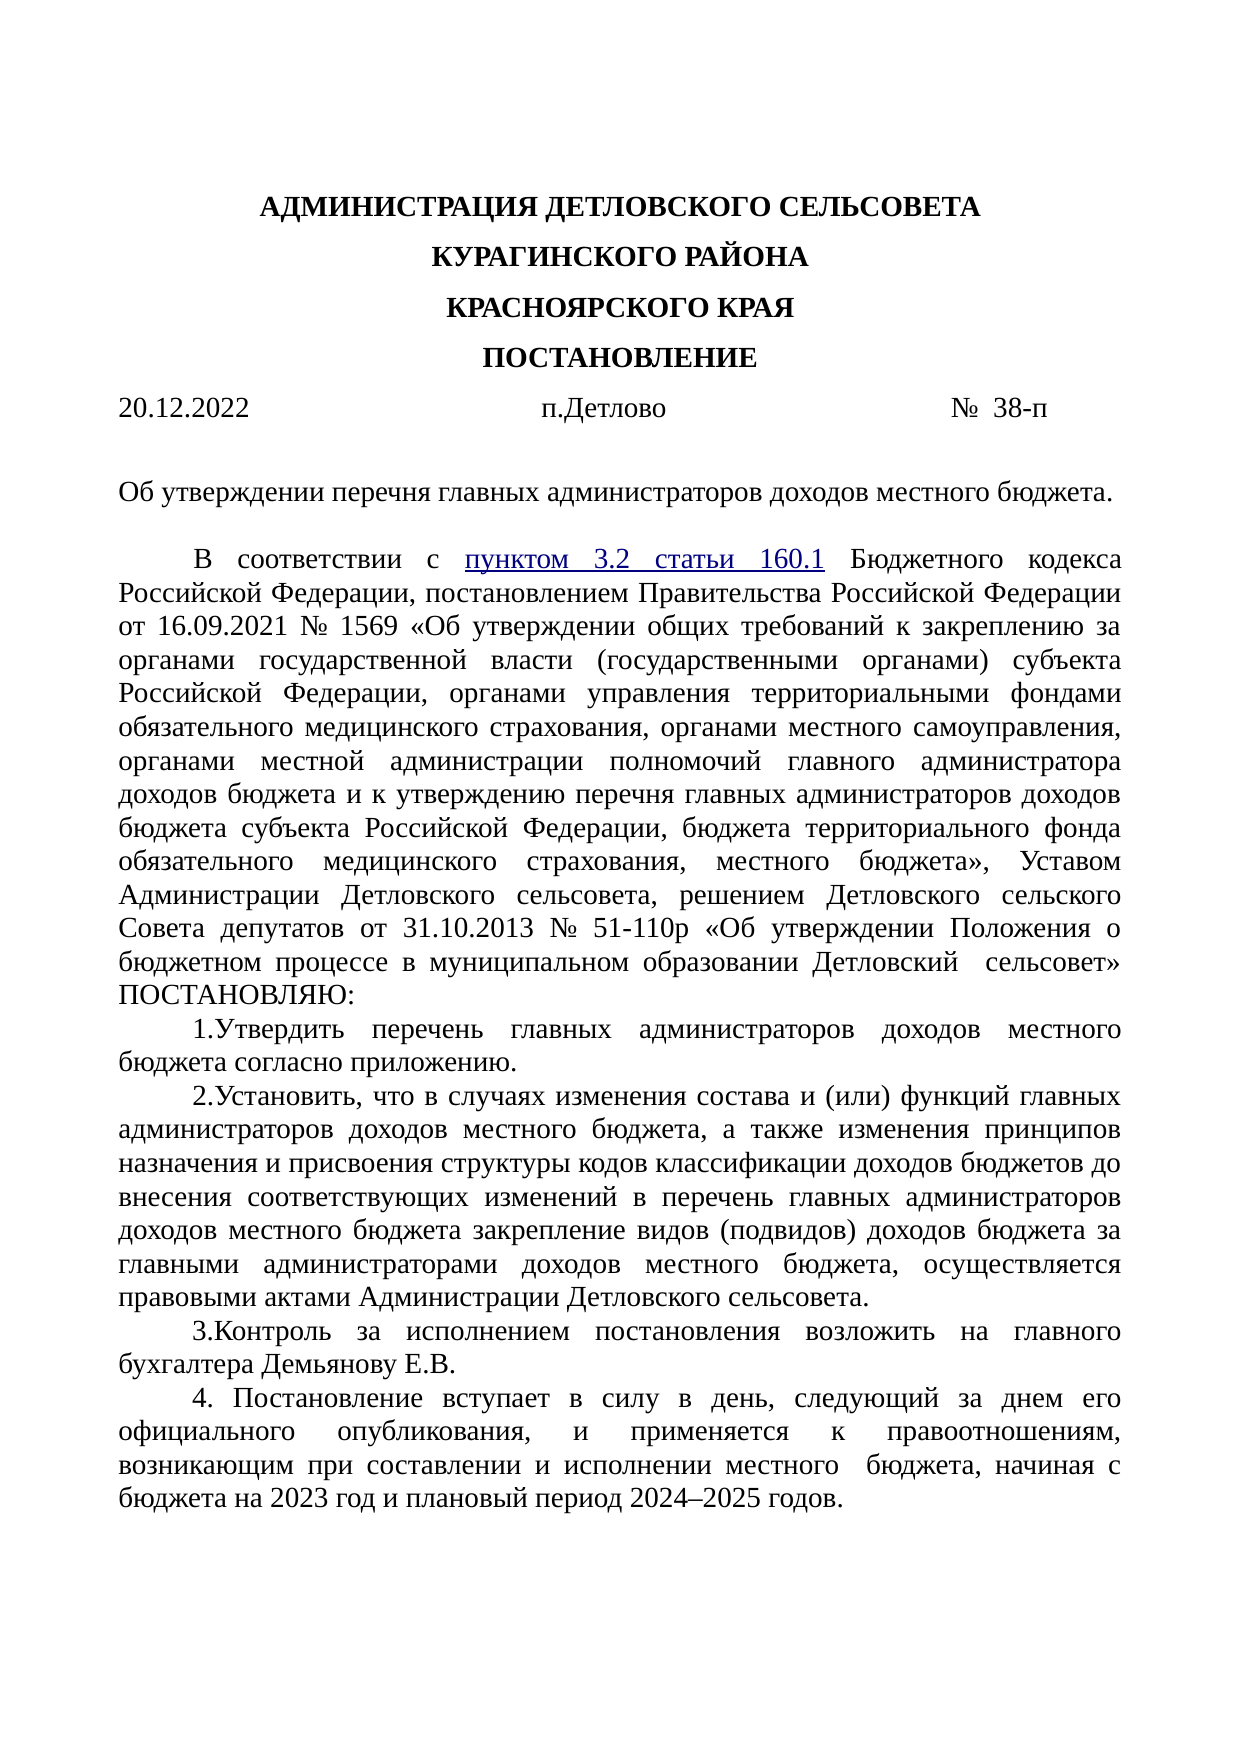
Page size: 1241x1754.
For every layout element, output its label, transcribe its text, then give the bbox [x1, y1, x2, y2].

text КУРАГИНСКОГО РАЙОНА [118, 239, 1122, 273]
text ПОСТАНОВЛЕНИЕ [118, 340, 1122, 374]
text 1.Утвердить перечень главных администраторов доходов местного бюджета согласно приложению. [118, 1011, 1122, 1078]
text 3.Контроль за исполнением постановления возложить на главного бухгалтера Демьянову Е.В. [118, 1313, 1122, 1380]
text АДМИНИСТРАЦИЯ ДЕТЛОВСКОГО СЕЛЬСОВЕТА [118, 189, 1122, 223]
text 4. Постановление вступает в силу в день, следующий за днем его официального опубликования, и применяется к правоотношениям, возникающим при составлении и исполнении местного бюджета, начиная с бюджета на 2023 год и плановый период 2024–2025 годов. [118, 1380, 1122, 1514]
text В соответствии с пунктом 3.2 статьи 160.1 Бюджетного кодекса Российской Федерации, постановлением Правительства Российской Федерации от 16.09.2021 № 1569 «Об утверждении общих требований к закреплению за органами государственной власти (государственными органами) субъекта Российской Федерации, органами управления территориальными фондами обязательного медицинского страхования, органами местного самоуправления, органами местной администрации полномочий главного администратора доходов бюджета и к утверждению перечня главных администраторов доходов бюджета субъекта Российской Федерации, бюджета территориального фонда обязательного медицинского страхования, местного бюджета», Уставом Администрации Детловского сельсовета, решением Детловского сельского Совета депутатов от 31.10.2013 № 51-110р «Об утверждении Положения о бюджетном процессе в муниципальном образовании Детловский сельсовет» ПОСТАНОВЛЯЮ: [118, 541, 1122, 1011]
text КРАСНОЯРСКОГО КРАЯ [118, 290, 1122, 323]
text Об утверждении перечня главных администраторов доходов местного бюджета. [118, 474, 1122, 508]
text 20.12.2022 п.Детлово № 38-п [118, 390, 1122, 424]
text 2.Установить, что в случаях изменения состава и (или) функций главных администраторов доходов местного бюджета, а также изменения принципов назначения и присвоения структуры кодов классификации доходов бюджетов до внесения соответствующих изменений в перечень главных администраторов доходов местного бюджета закрепление видов (подвидов) доходов бюджета за главными администраторами доходов местного бюджета, осуществляется правовыми актами Администрации Детловского сельсовета. [118, 1078, 1122, 1313]
